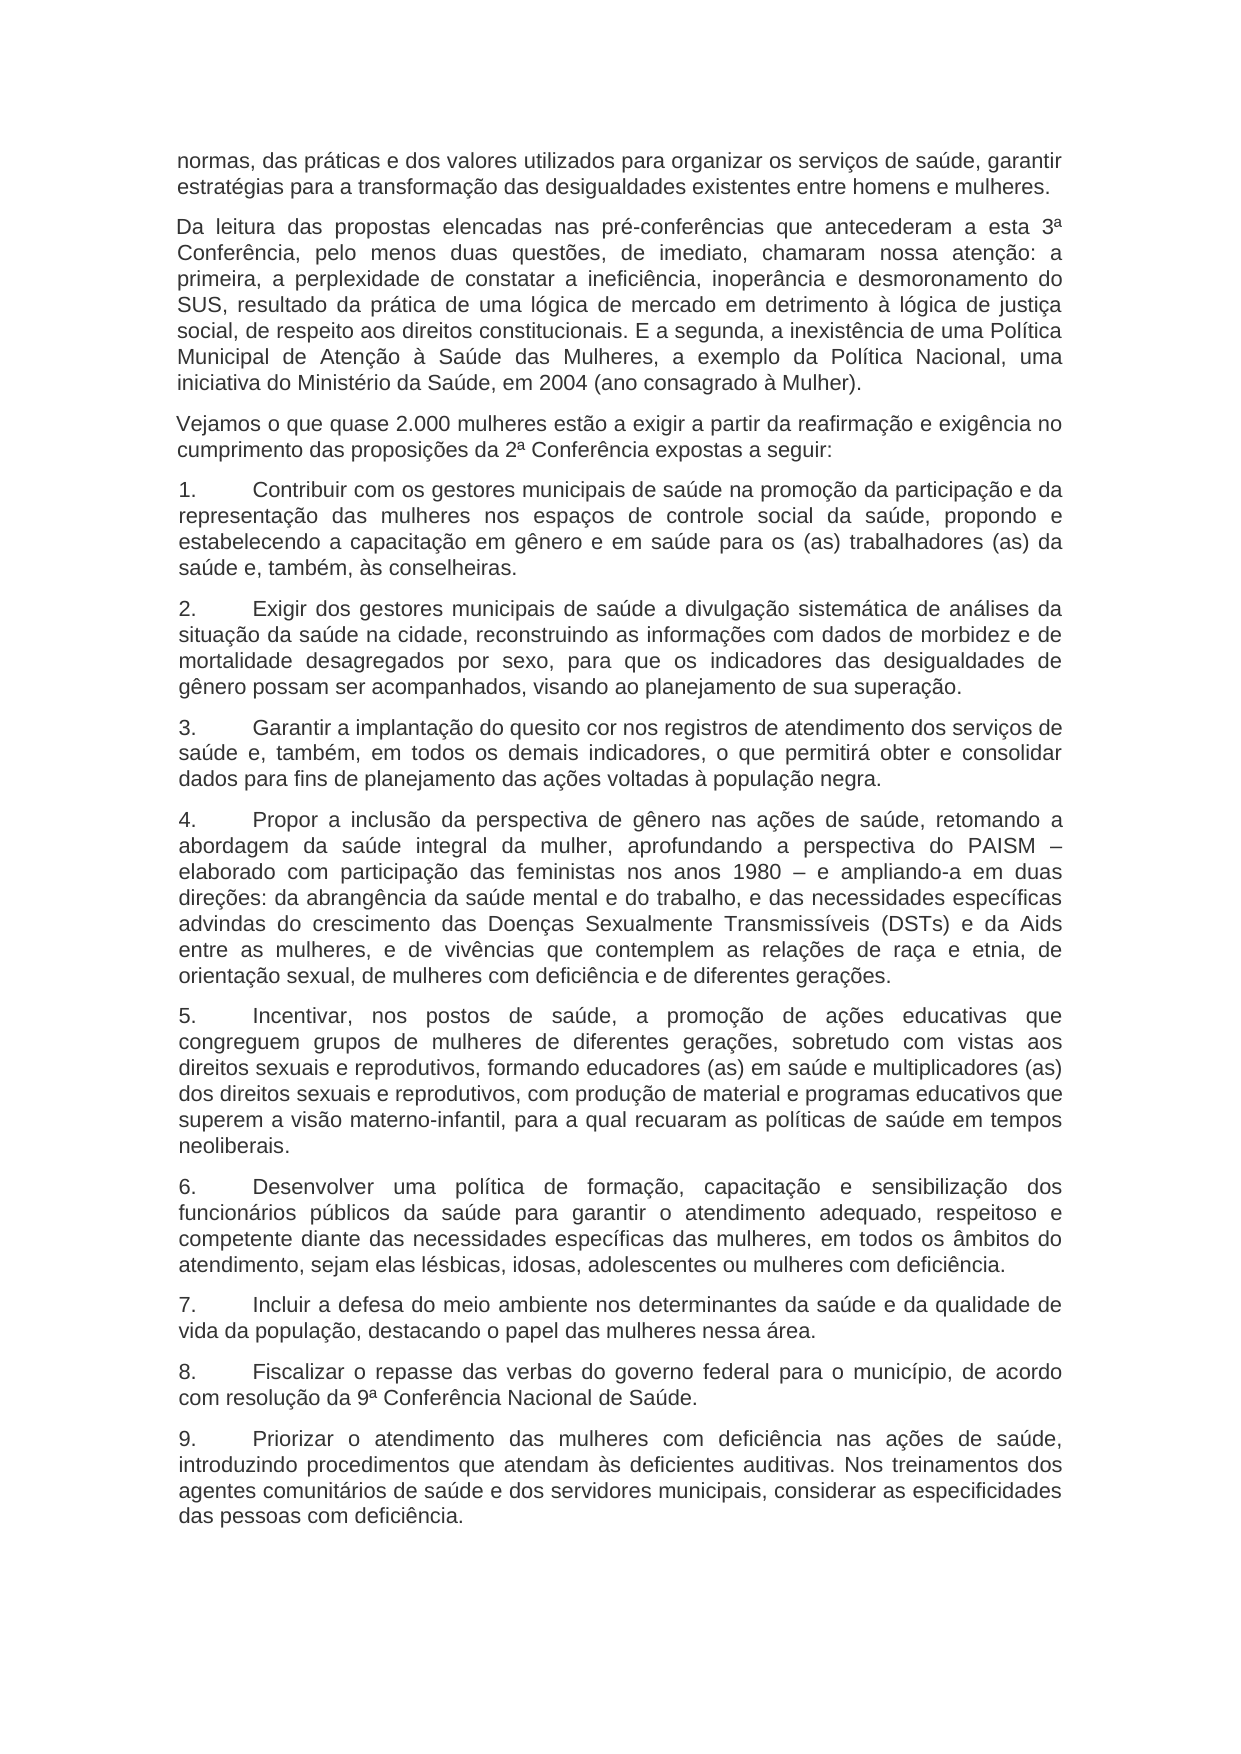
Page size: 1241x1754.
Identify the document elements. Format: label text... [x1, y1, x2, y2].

list Desenvolver uma política de formação, capacitação e sensibilização dos funcionários públicos da saúde para garantir o atendimento adequado, respeitoso e competente diante das necessidades específicas das mulheres, em todos os âmbitos do atendimento, sejam elas lésbicas, idosas, adolescentes ou mulheres com deficiência. [178, 1174, 1064, 1277]
list Propor a inclusão da perspectiva de gênero nas ações de saúde, retomando a abordagem da saúde integral da mulher, aprofundando a perspectiva do PAISM – elaborado com participação das feministas nos anos 1980 – e ampliando-a em duas direções: da abrangência da saúde mental e do trabalho, e das necessidades específicas advindas do crescimento das Doenças Sexualmente Transmissíveis (DSTs) e da Aids entre as mulheres, e de vivências que contemplem as relações de raça e etnia, de orientação sexual, de mulheres com deficiência e de diferentes gerações. [178, 807, 1064, 988]
list Incentivar, nos postos de saúde, a promoção de ações educativas que congreguem grupos de mulheres de diferentes gerações, sobretudo com vistas aos direitos sexuais e reprodutivos, formando educadores (as) em saúde e multiplicadores (as) dos direitos sexuais e reprodutivos, com produção de material e programas educativos que superem a visão materno-infantil, para a qual recuaram as políticas de saúde em tempos neoliberais. [178, 1003, 1064, 1158]
list Fiscalizar o repasse das verbas do governo federal para o município, de acordo com resolução da 9ª Conferência Nacional de Saúde. [178, 1359, 1064, 1410]
text normas, das práticas e dos valores utilizados para organizar os serviços de saúde, garantir estratégias para a transformação das desigualdades existentes entre homens e mulheres. [176, 148, 1064, 199]
list Contribuir com os gestores municipais de saúde na promoção da participação e da representação das mulheres nos espaços de controle social da saúde, propondo e estabelecendo a capacitação em gênero e em saúde para os (as) trabalhadores (as) da saúde e, também, às conselheiras. [178, 477, 1064, 580]
text Da leitura das propostas elencadas nas pré-conferências que antecederam a esta 3ª Conferência, pelo menos duas questões, de imediato, chamaram nossa atenção: a primeira, a perplexidade de constatar a ineficiência, inoperância e desmoronamento do SUS, resultado da prática de uma lógica de mercado em detrimento à lógica de justiça social, de respeito aos direitos constitucionais. E a segunda, a inexistência de uma Política Municipal de Atenção à Saúde das Mulheres, a exemplo da Política Nacional, uma iniciativa do Ministério da Saúde, em 2004 (ano consagrado à Mulher). [176, 214, 1064, 395]
text Vejamos o que quase 2.000 mulheres estão a exigir a partir da reafirmação e exigência no cumprimento das proposições da 2ª Conferência expostas a seguir: [176, 411, 1064, 462]
list Exigir dos gestores municipais de saúde a divulgação sistemática de análises da situação da saúde na cidade, reconstruindo as informações com dados de morbidez e de mortalidade desagregados por sexo, para que os indicadores das desigualdades de gênero possam ser acompanhados, visando ao planejamento de sua superação. [178, 596, 1064, 699]
list Incluir a defesa do meio ambiente nos determinantes da saúde e da qualidade de vida da população, destacando o papel das mulheres nessa área. [178, 1292, 1064, 1343]
list Garantir a implantação do quesito cor nos registros de atendimento dos serviços de saúde e, também, em todos os demais indicadores, o que permitirá obter e consolidar dados para fins de planejamento das ações voltadas à população negra. [178, 714, 1064, 791]
list Priorizar o atendimento das mulheres com deficiência nas ações de saúde, introduzindo procedimentos que atendam às deficientes auditivas. Nos treinamentos dos agentes comunitários de saúde e dos servidores municipais, considerar as especificidades das pessoas com deficiência. [178, 1426, 1064, 1529]
